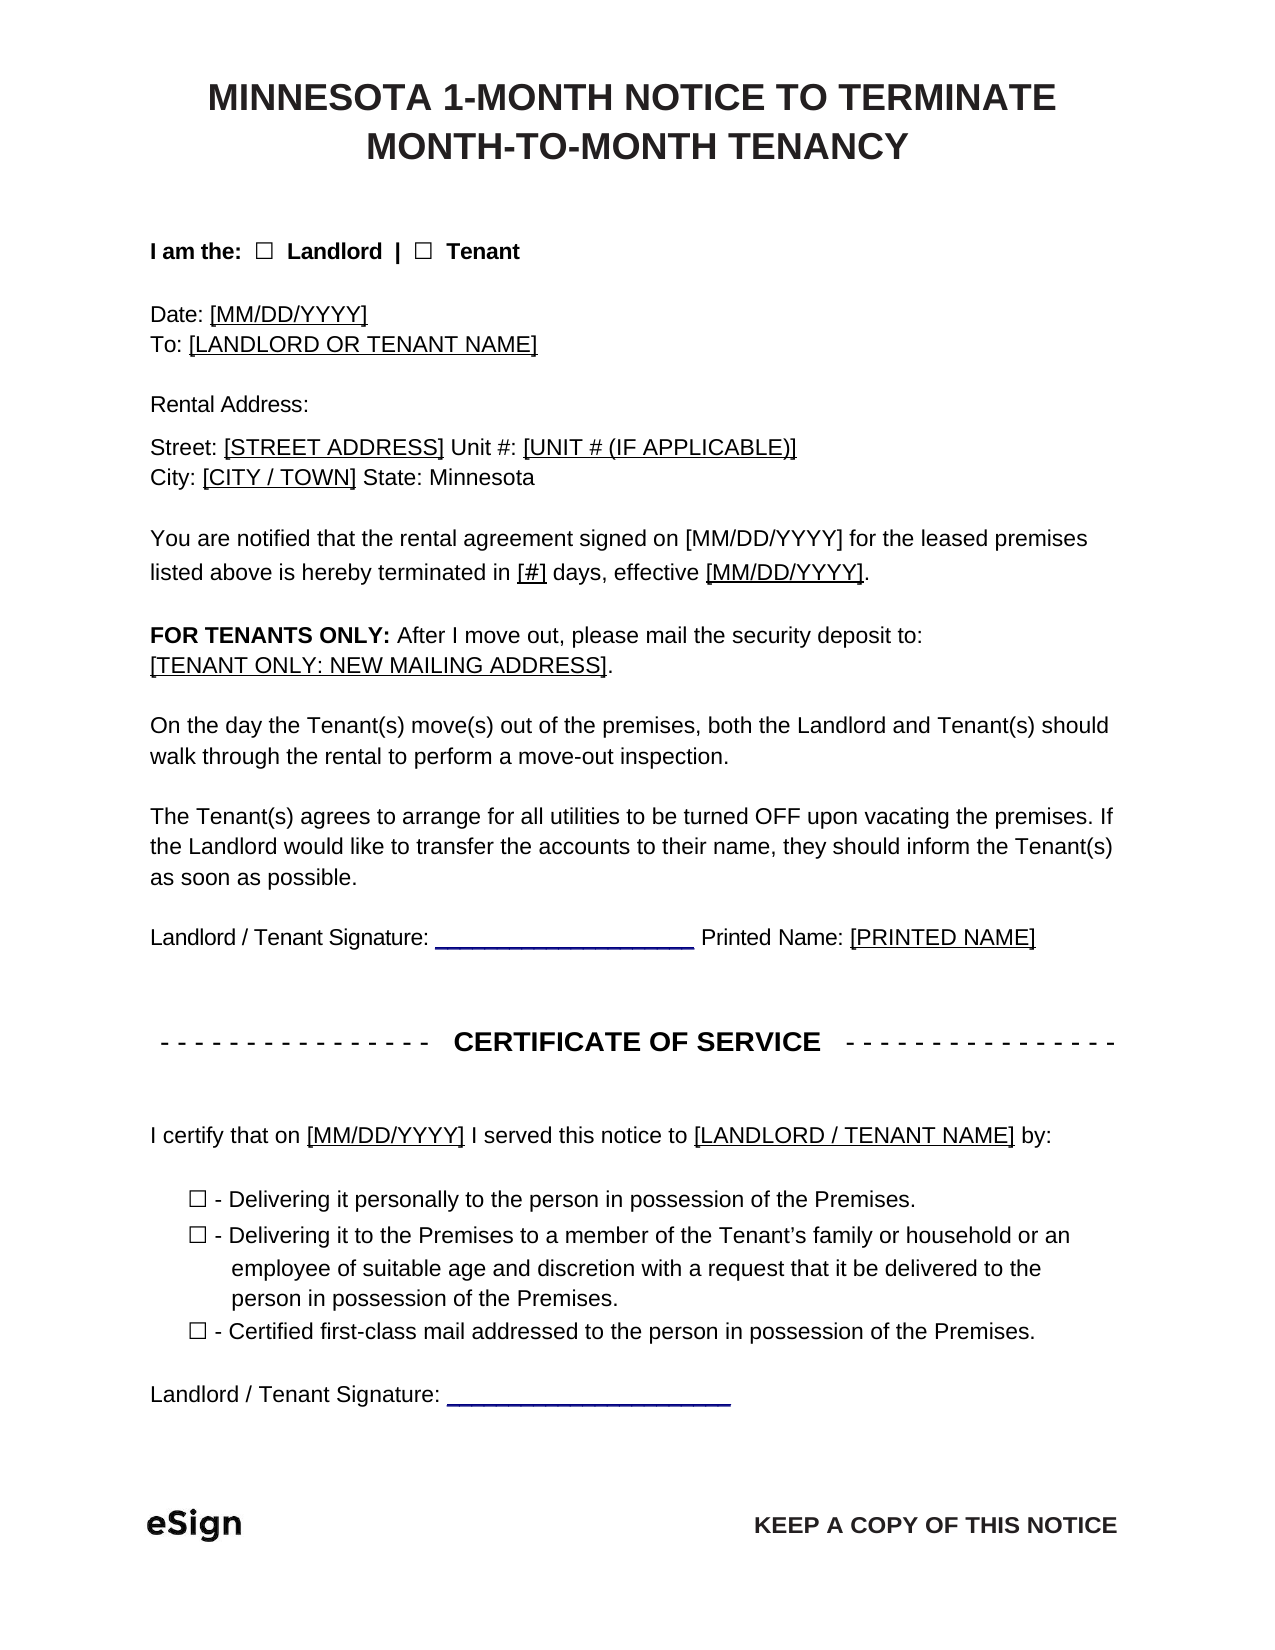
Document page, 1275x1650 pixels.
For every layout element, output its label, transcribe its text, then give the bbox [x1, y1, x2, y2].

text Landlord / Tenant Signature: _______________________ [150, 1381, 1125, 1408]
text You are notified that the rental agreement signed on [MM/DD/YYYY] for the leased premises listed above is hereby terminated in [#] days, effective [MM/DD/YYYY]. [150, 525, 1125, 587]
text To: [LANDLORD OR TENANT NAME] [150, 331, 1125, 357]
text ☐ - Certified first-class mail addressed to the person in possession of the Premises. [187, 1315, 1125, 1346]
text Landlord / Tenant Signature: _____________________ Printed Name: [PRINTED NAME] [150, 924, 1125, 950]
text I am the: ☐ Landlord | ☐ Tenant [150, 234, 1125, 266]
text ☐ - Delivering it personally to the person in possession of the Premises. [187, 1183, 1125, 1214]
text City: [CITY / TOWN] State: Minnesota [150, 464, 1125, 491]
text The Tenant(s) agrees to arrange for all utilities to be turned OFF upon vacating the premises. If the Landlord would like to transfer the accounts to their name, they should inform the Tenant(s) as soon as possible. [150, 803, 1125, 890]
subtitle I certify that on [MM/DD/YYYY] I served this notice to [LANDLORD / TENANT NAME] by: [150, 1122, 1125, 1149]
text ☐ - Delivering it to the Premises to a member of the Tenant’s family or household or an [187, 1219, 1125, 1250]
text FOR TENANTS ONLY: After I move out, please mail the security deposit to: [150, 622, 1125, 648]
subtitle - - - - - - - - - - - - - - - - CERTIFICATE OF SERVICE - - - - - - - - - - - - - - - - [150, 1026, 1125, 1057]
text [TENANT ONLY: NEW MAILING ADDRESS]. [150, 652, 1125, 678]
text MINNESOTA 1-MONTH NOTICE TO TERMINATE [150, 75, 1125, 118]
text MONTH-TO-MONTH TENANCY [150, 124, 1125, 168]
text Date: [MM/DD/YYYY] [150, 301, 1125, 327]
text Rental Address: [150, 391, 1125, 418]
text Street: [STREET ADDRESS] Unit #: [UNIT # (IF APPLICABLE)] [150, 434, 1125, 460]
text person in possession of the Premises. [187, 1285, 1125, 1311]
text employee of suitable age and discretion with a request that it be delivered to the [187, 1255, 1125, 1281]
text On the day the Tenant(s) move(s) out of the premises, both the Landlord and Tenant(s) should walk through the rental to perform a move-out inspection. [150, 712, 1125, 769]
